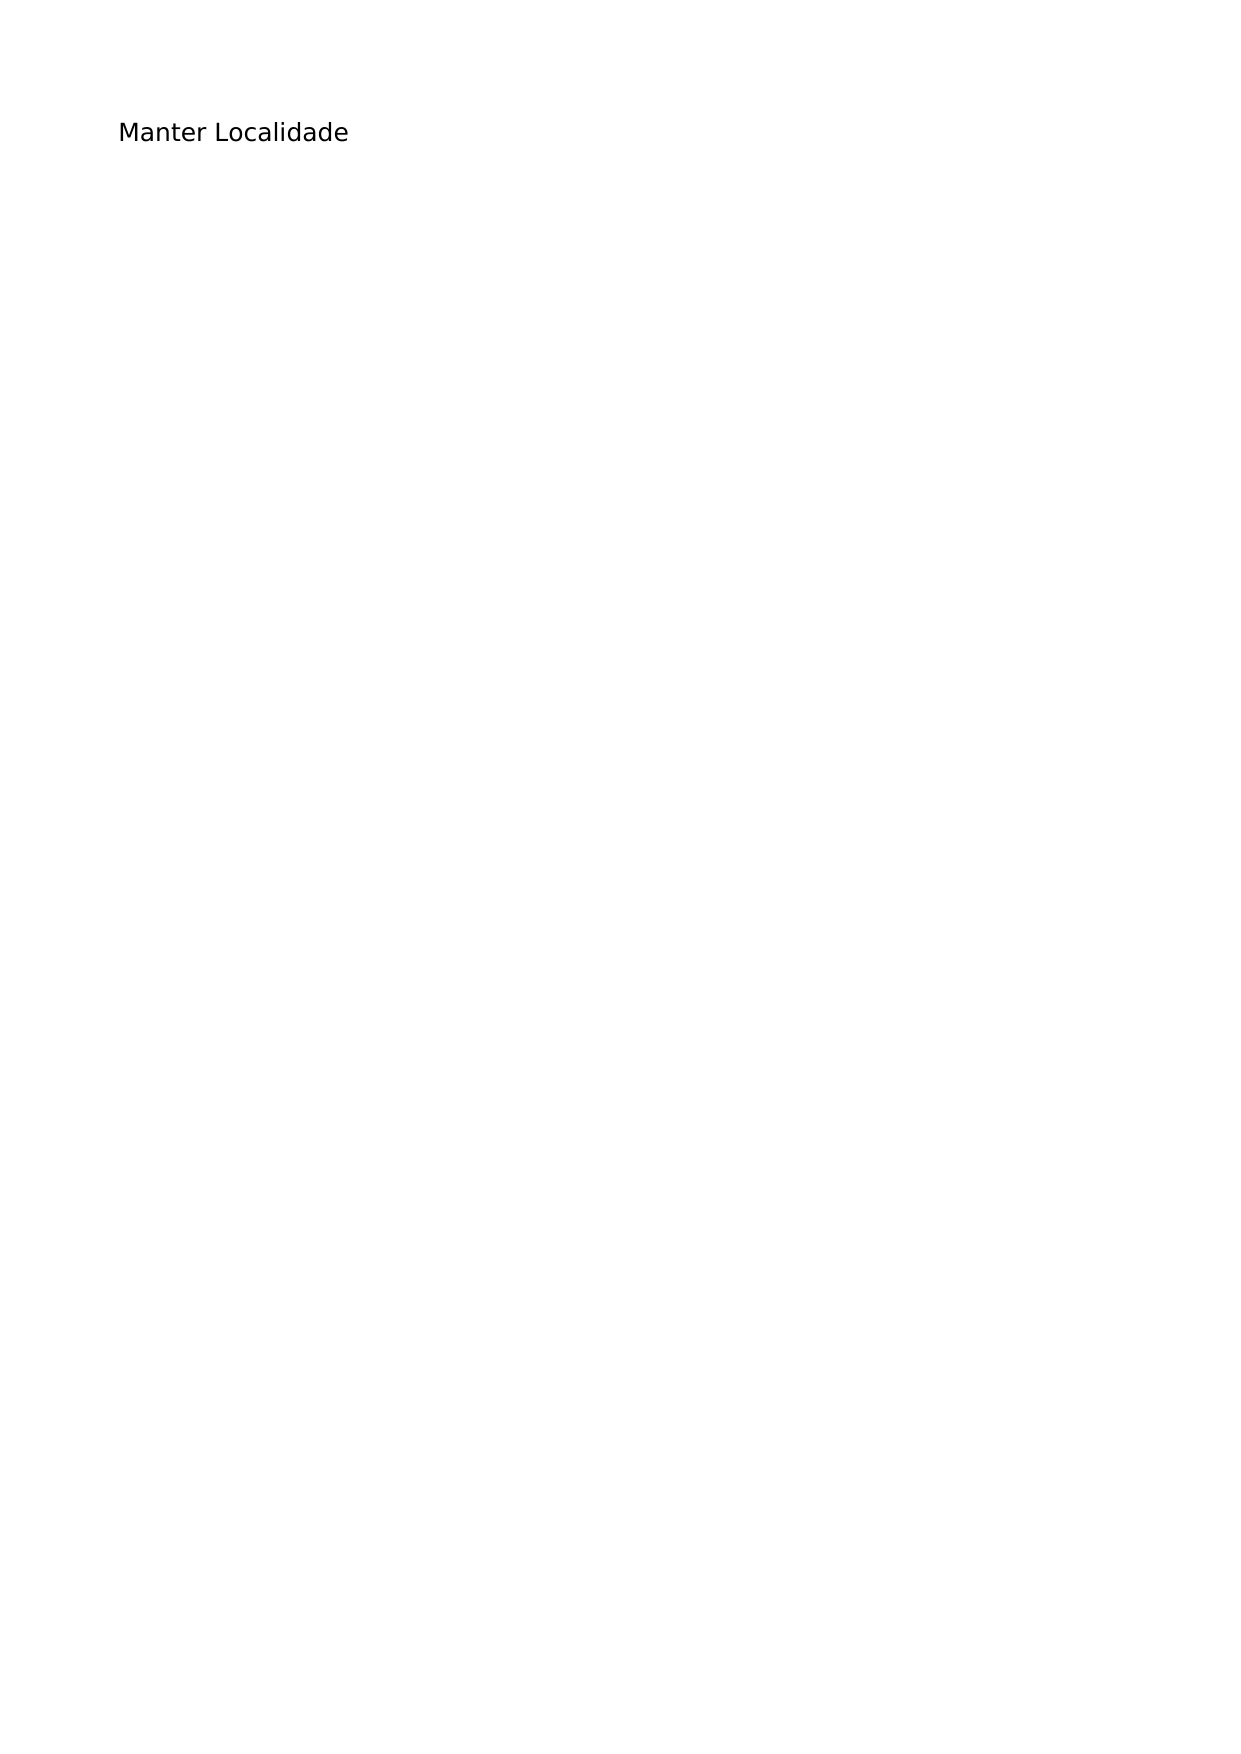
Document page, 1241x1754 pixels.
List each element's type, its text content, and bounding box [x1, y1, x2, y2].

text Manter Localidade [118, 118, 1122, 147]
